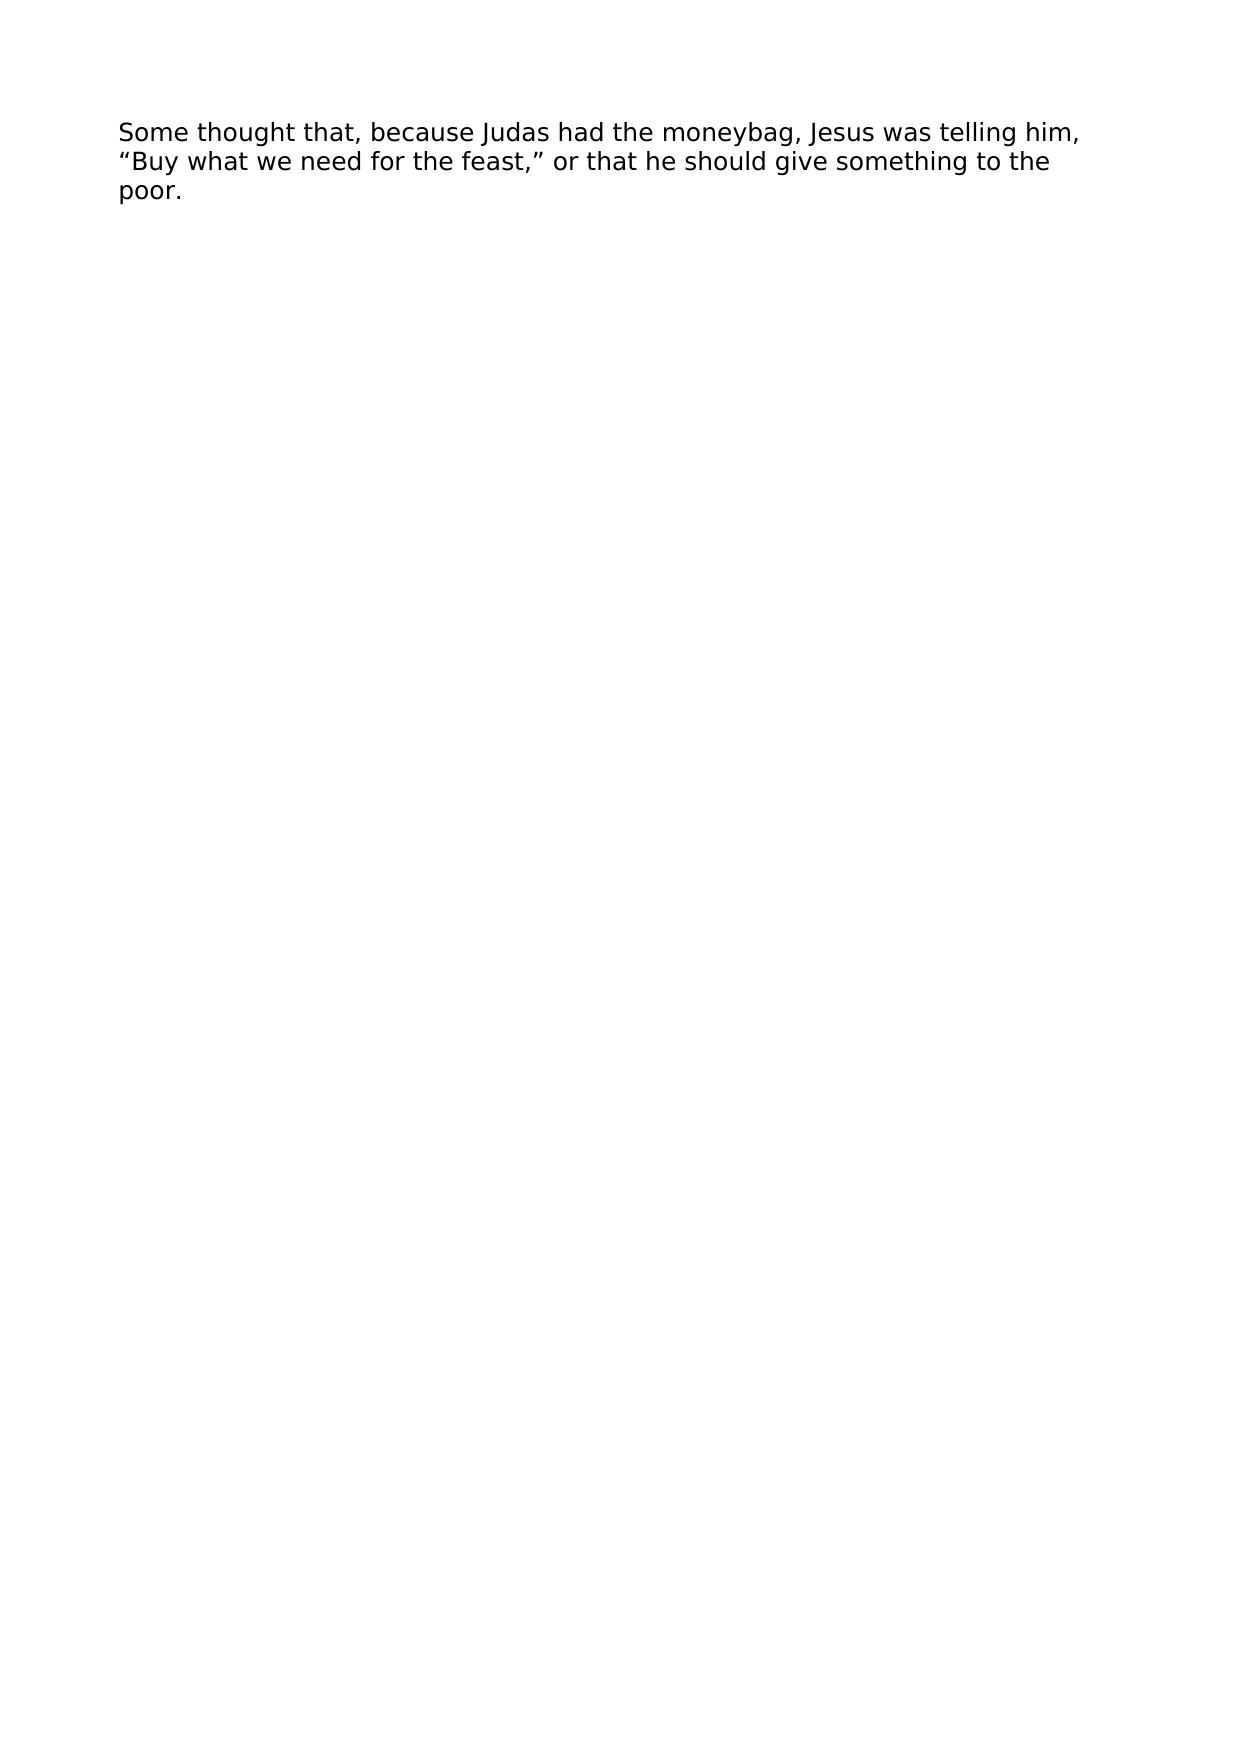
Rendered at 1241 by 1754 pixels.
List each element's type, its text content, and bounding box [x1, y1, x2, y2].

text Some thought that, because Judas had the moneybag, Jesus was telling him, “Buy what we need for the feast,” or that he should give something to the poor. [118, 118, 1122, 206]
